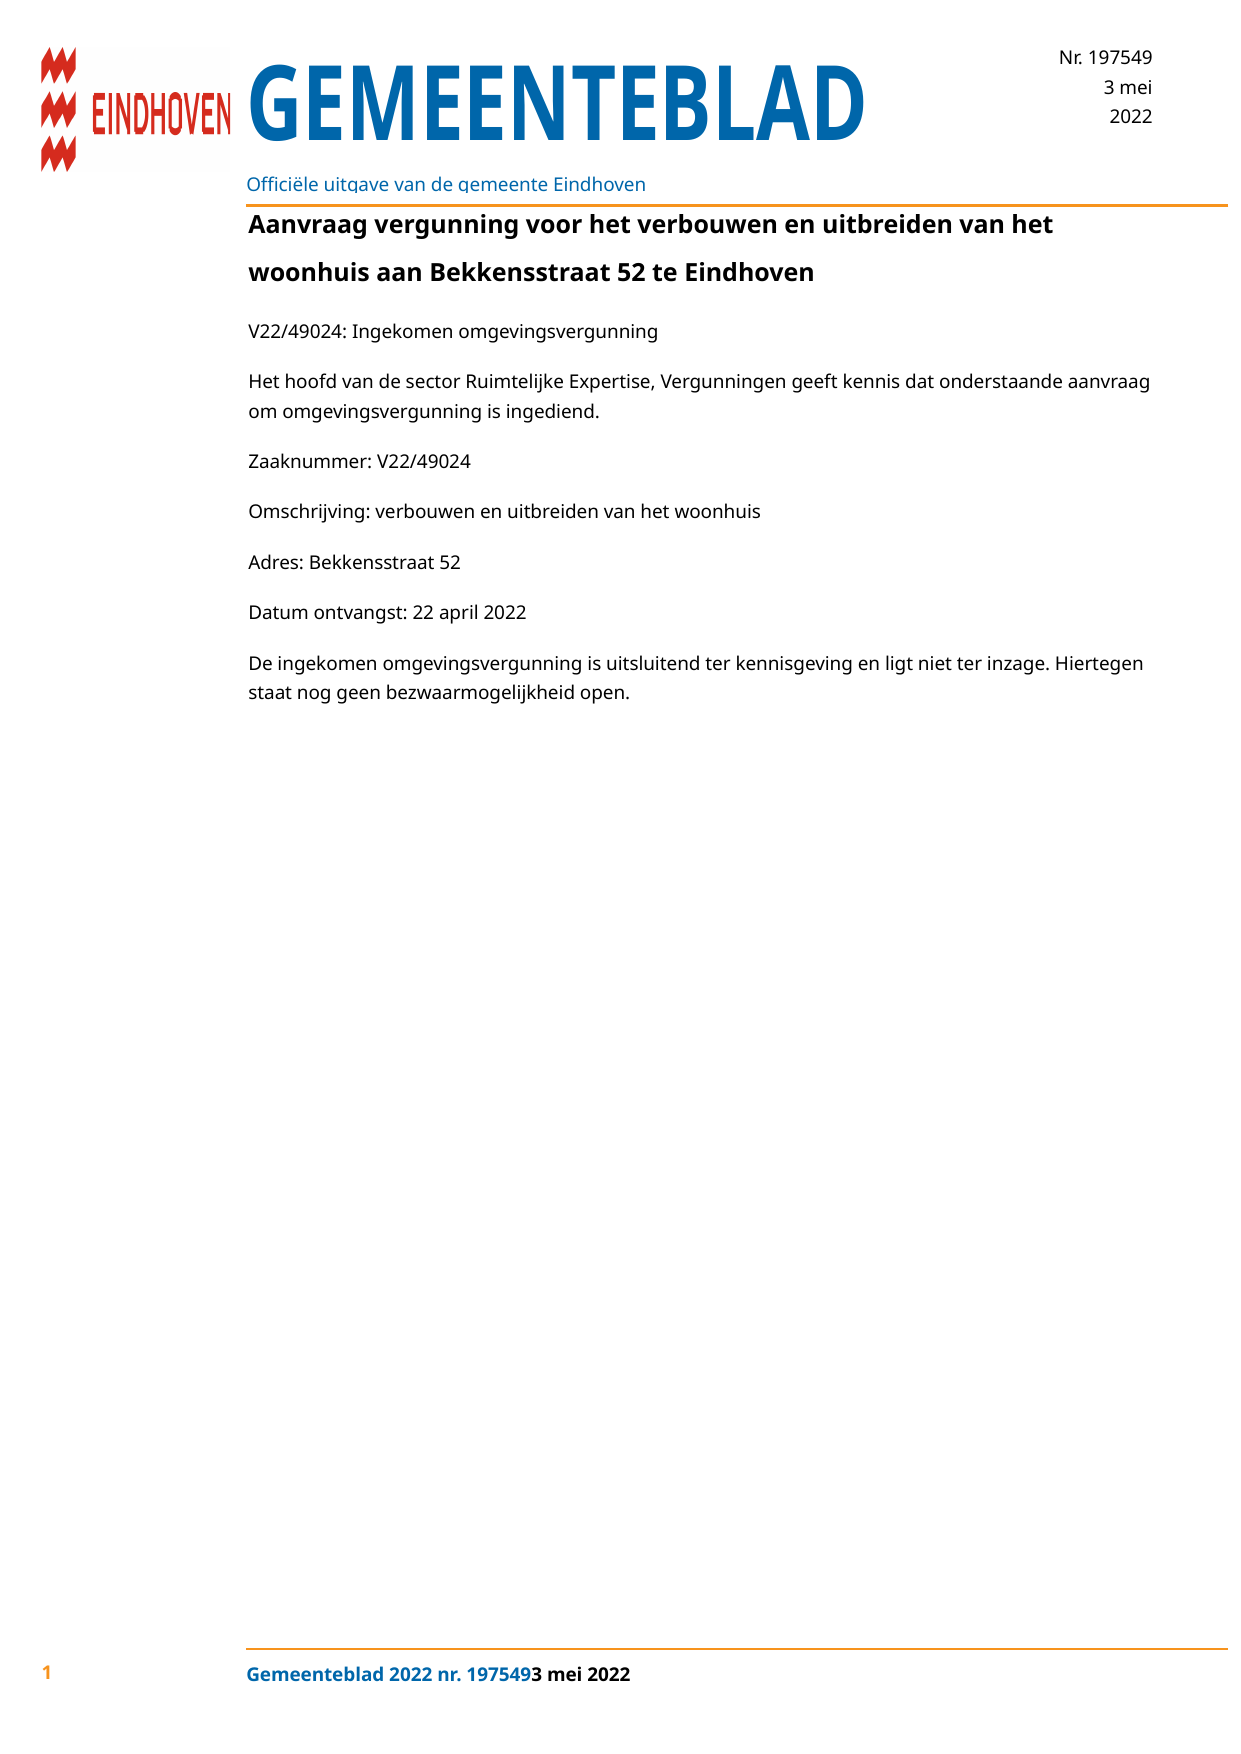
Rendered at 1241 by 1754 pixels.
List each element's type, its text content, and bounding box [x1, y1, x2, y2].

text Omschrijving: verbouwen en uitbreiden van het woonhuis [248, 499, 1152, 524]
text V22/49024: Ingekomen omgevingsvergunning [248, 318, 1152, 344]
text Zaaknummer: V22/49024 [248, 448, 1152, 474]
text Aanvraag vergunning voor het verbouwen en uitbreiden van het woonhuis aan Bekkensstraat 52 te Eindhoven [248, 207, 1152, 288]
text Het hoofd van de sector Ruimtelijke Expertise, Vergunningen geeft kennis dat onderstaande aanvraag om omgevingsvergunning is ingediend. [248, 368, 1152, 424]
text Adres: Bekkensstraat 52 [248, 549, 1152, 575]
text Datum ontvangst: 22 april 2022 [248, 599, 1152, 625]
picture [41, 47, 231, 172]
text De ingekomen omgevingsvergunning is uitsluitend ter kennisgeving en ligt niet ter inzage. Hiertegen staat nog geen bezwaarmogelijkheid open. [248, 650, 1152, 705]
